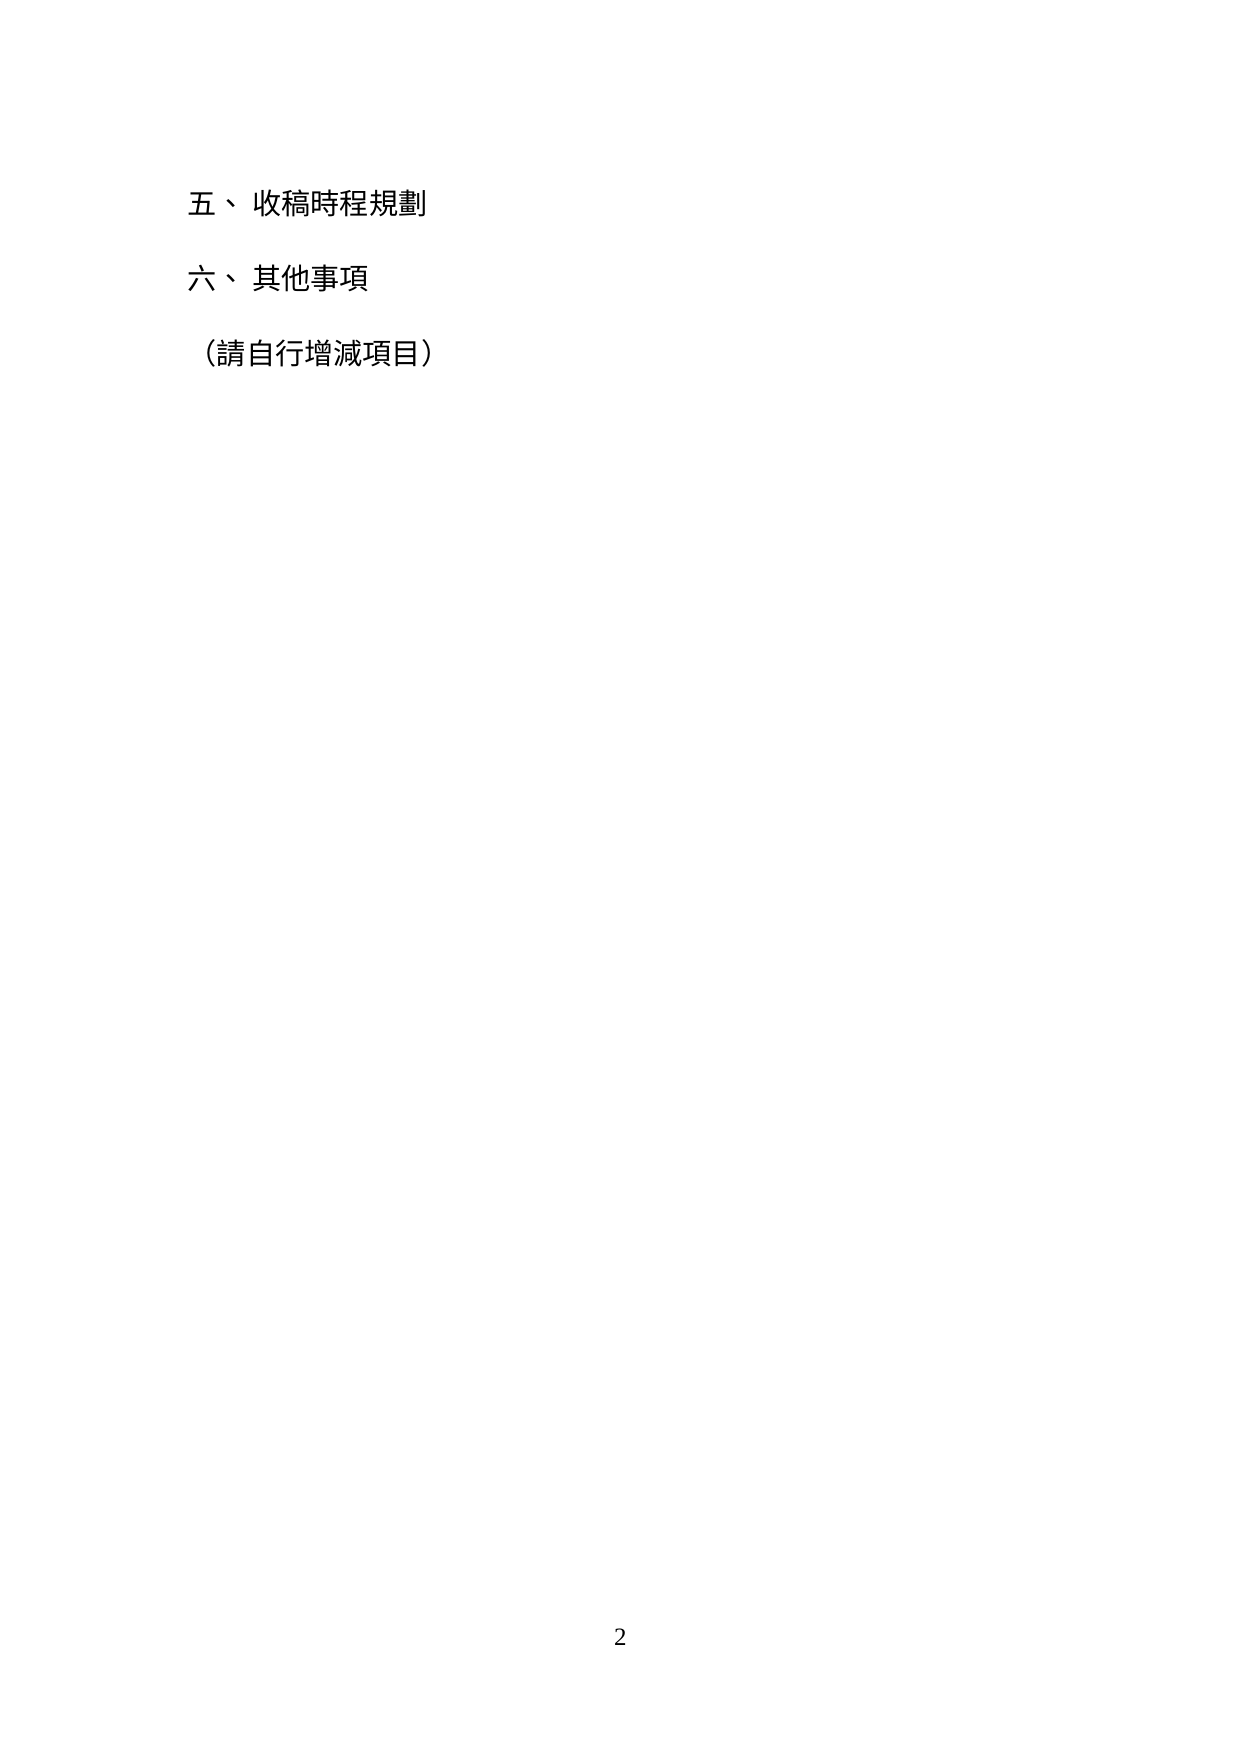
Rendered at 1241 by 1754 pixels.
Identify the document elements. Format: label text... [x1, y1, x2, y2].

text 五、 收稿時程規劃 [187, 164, 1053, 239]
text （請自行增減項目） [187, 314, 1053, 389]
text 六、 其他事項 [187, 239, 1053, 314]
